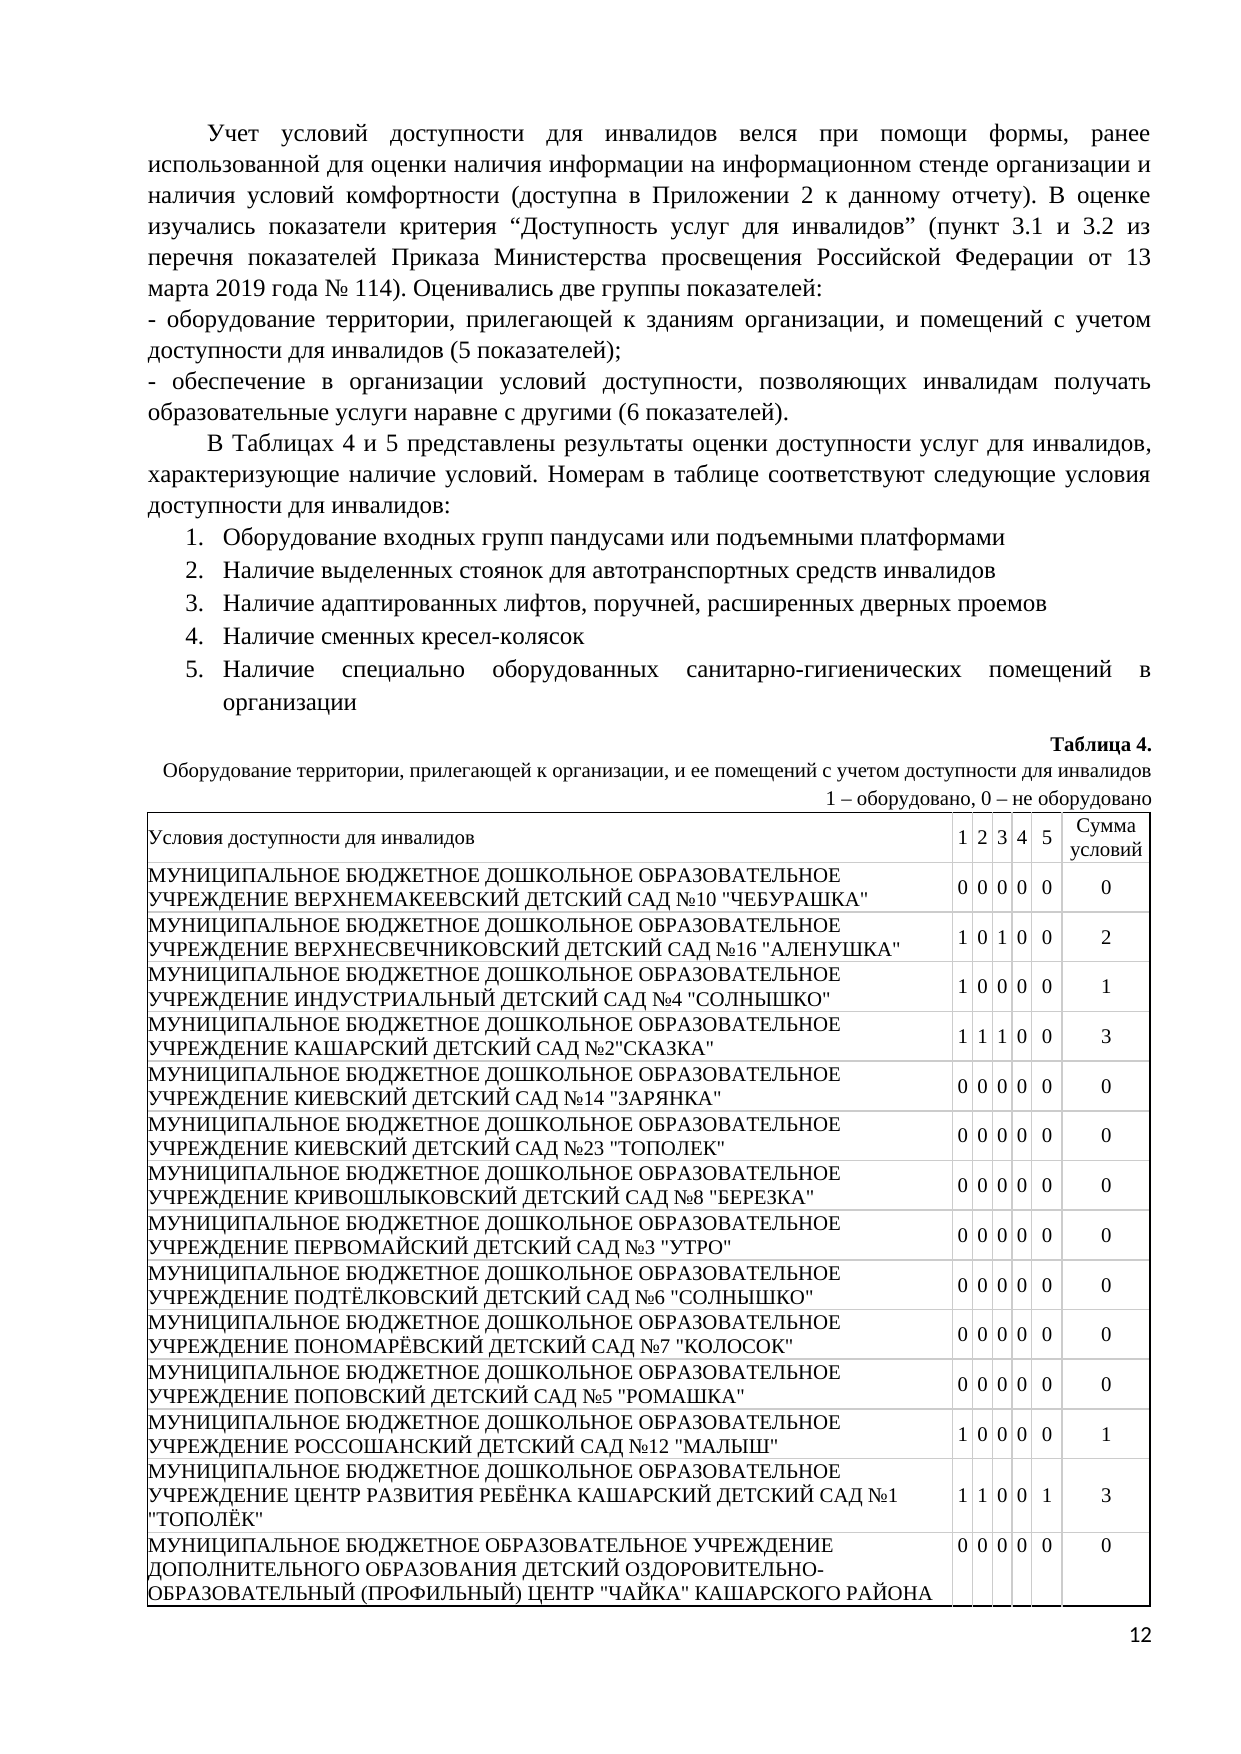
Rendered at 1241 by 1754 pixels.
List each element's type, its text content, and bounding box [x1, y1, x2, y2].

table_cell 0 [1013, 1410, 1031, 1458]
table_cell 0 [993, 1211, 1011, 1259]
table_cell 0 [993, 1533, 1011, 1605]
table_cell 0 [1032, 1533, 1061, 1605]
table_header 3 [993, 813, 1011, 861]
text - оборудование территории, прилегающей к зданиям организации, и помещений с учетом доступности для инвалидов (5 показателей); [148, 304, 1152, 364]
table_cell 0 [953, 1211, 972, 1259]
table_cell 0 [993, 1360, 1011, 1408]
table_cell 0 [1013, 1533, 1031, 1605]
table_cell 0 [1013, 1012, 1031, 1060]
table_cell 1 [973, 1012, 992, 1060]
table_cell 0 [973, 1261, 992, 1309]
table_cell МУНИЦИПАЛЬНОЕ БЮДЖЕТНОЕ ДОШКОЛЬНОЕ ОБРАЗОВАТЕЛЬНОЕ УЧРЕЖДЕНИЕ ВЕРХНЕСВЕЧНИКОВСКИЙ ДЕТСКИЙ САД №16 "АЛЕНУШКА" [148, 913, 952, 961]
table_cell 1 [973, 1459, 992, 1531]
table_cell МУНИЦИПАЛЬНОЕ БЮДЖЕТНОЕ ДОШКОЛЬНОЕ ОБРАЗОВАТЕЛЬНОЕ УЧРЕЖДЕНИЕ КИЕВСКИЙ ДЕТСКИЙ САД №14 "ЗАРЯНКА" [148, 1062, 952, 1110]
text Оборудование территории, прилегающей к организации, и ее помещений с учетом доступности для инвалидов [148, 758, 1152, 782]
table_cell 0 [993, 863, 1011, 911]
table_cell 1 [993, 1012, 1011, 1060]
table_cell 0 [1013, 962, 1031, 1011]
table_cell 0 [1013, 863, 1031, 911]
table_cell 0 [1032, 1310, 1061, 1358]
list Наличие сменных кресел-колясок [185, 621, 1152, 649]
table_cell 0 [1032, 1062, 1061, 1110]
table_cell 0 [1063, 1533, 1149, 1605]
table_header 5 [1032, 813, 1061, 861]
table_cell 0 [1063, 1112, 1149, 1159]
table_cell 0 [953, 1360, 972, 1408]
table_cell 0 [953, 1261, 972, 1309]
table_cell 0 [993, 1062, 1011, 1110]
table_cell 0 [973, 1112, 992, 1159]
table_cell 0 [1032, 1211, 1061, 1259]
table_cell 1 [953, 962, 972, 1011]
table_cell 0 [1013, 1062, 1031, 1110]
table_cell 0 [973, 962, 992, 1011]
table_cell 0 [973, 1533, 992, 1605]
table_cell МУНИЦИПАЛЬНОЕ БЮДЖЕТНОЕ ДОШКОЛЬНОЕ ОБРАЗОВАТЕЛЬНОЕ УЧРЕЖДЕНИЕ ПЕРВОМАЙСКИЙ ДЕТСКИЙ САД №3 "УТРО" [148, 1211, 952, 1259]
table_cell 0 [1013, 913, 1031, 961]
text В Таблицах 4 и 5 представлены результаты оценки доступности услуг для инвалидов, характеризующие наличие условий. Номерам в таблице соответствуют следующие условия доступности для инвалидов: [148, 428, 1152, 519]
table_header 4 [1013, 813, 1031, 861]
table_cell 2 [1063, 913, 1149, 961]
table_cell 0 [953, 1310, 972, 1358]
table_cell МУНИЦИПАЛЬНОЕ БЮДЖЕТНОЕ ДОШКОЛЬНОЕ ОБРАЗОВАТЕЛЬНОЕ УЧРЕЖДЕНИЕ КРИВОШЛЫКОВСКИЙ ДЕТСКИЙ САД №8 "БЕРЕЗКА" [148, 1161, 952, 1209]
table_header 1 [953, 813, 972, 861]
table_cell 0 [1032, 863, 1061, 911]
table_cell 0 [1063, 1161, 1149, 1209]
table_cell МУНИЦИПАЛЬНОЕ БЮДЖЕТНОЕ ДОШКОЛЬНОЕ ОБРАЗОВАТЕЛЬНОЕ УЧРЕЖДЕНИЕ КИЕВСКИЙ ДЕТСКИЙ САД №23 "ТОПОЛЕК" [148, 1112, 952, 1159]
table_cell 0 [993, 1112, 1011, 1159]
table_cell 0 [993, 1161, 1011, 1209]
table_cell 1 [1063, 962, 1149, 1011]
text - обеспечение в организации условий доступности, позволяющих инвалидам получать образовательные услуги наравне с другими (6 показателей). [148, 366, 1152, 426]
table_cell 0 [1013, 1161, 1031, 1209]
table_cell МУНИЦИПАЛЬНОЕ БЮДЖЕТНОЕ ДОШКОЛЬНОЕ ОБРАЗОВАТЕЛЬНОЕ УЧРЕЖДЕНИЕ ПОДТЁЛКОВСКИЙ ДЕТСКИЙ САД №6 "СОЛНЫШКО" [148, 1261, 952, 1309]
table_cell 0 [1063, 1360, 1149, 1408]
table_cell МУНИЦИПАЛЬНОЕ БЮДЖЕТНОЕ ДОШКОЛЬНОЕ ОБРАЗОВАТЕЛЬНОЕ УЧРЕЖДЕНИЕ КАШАРСКИЙ ДЕТСКИЙ САД №2"СКАЗКА" [148, 1012, 952, 1060]
table_cell 0 [1063, 1062, 1149, 1110]
table_cell 1 [1032, 1459, 1061, 1531]
table_cell 0 [993, 962, 1011, 1011]
table_cell 0 [1032, 1012, 1061, 1060]
table_cell 0 [1013, 1112, 1031, 1159]
table_cell 0 [1063, 1310, 1149, 1358]
table_cell 0 [973, 913, 992, 961]
table_cell 3 [1063, 1459, 1149, 1531]
table_cell 3 [1063, 1012, 1149, 1060]
table_header Условия доступности для инвалидов [148, 813, 952, 861]
table_cell 0 [973, 1062, 992, 1110]
table_cell 1 [953, 913, 972, 961]
table_cell 0 [973, 1410, 992, 1458]
table_cell 0 [993, 1261, 1011, 1309]
table_header Сумма условий [1063, 813, 1149, 861]
table_cell МУНИЦИПАЛЬНОЕ БЮДЖЕТНОЕ ДОШКОЛЬНОЕ ОБРАЗОВАТЕЛЬНОЕ УЧРЕЖДЕНИЕ ИНДУСТРИАЛЬНЫЙ ДЕТСКИЙ САД №4 "СОЛНЫШКО" [148, 962, 952, 1011]
table_header 2 [973, 813, 992, 861]
table_cell 0 [1032, 1410, 1061, 1458]
table_cell 0 [1032, 1360, 1061, 1408]
table_cell МУНИЦИПАЛЬНОЕ БЮДЖЕТНОЕ ДОШКОЛЬНОЕ ОБРАЗОВАТЕЛЬНОЕ УЧРЕЖДЕНИЕ ВЕРХНЕМАКЕЕВСКИЙ ДЕТСКИЙ САД №10 "ЧЕБУРАШКА" [148, 863, 952, 911]
table_cell МУНИЦИПАЛЬНОЕ БЮДЖЕТНОЕ ДОШКОЛЬНОЕ ОБРАЗОВАТЕЛЬНОЕ УЧРЕЖДЕНИЕ РОССОШАНСКИЙ ДЕТСКИЙ САД №12 "МАЛЫШ" [148, 1410, 952, 1458]
table_cell МУНИЦИПАЛЬНОЕ БЮДЖЕТНОЕ ДОШКОЛЬНОЕ ОБРАЗОВАТЕЛЬНОЕ УЧРЕЖДЕНИЕ ПОПОВСКИЙ ДЕТСКИЙ САД №5 "РОМАШКА" [148, 1360, 952, 1408]
text Таблица 4. [148, 732, 1152, 756]
table_cell 0 [993, 1459, 1011, 1531]
table_cell 0 [1013, 1360, 1031, 1408]
table_cell 1 [953, 1012, 972, 1060]
table_cell 0 [1013, 1459, 1031, 1531]
table_cell МУНИЦИПАЛЬНОЕ БЮДЖЕТНОЕ ДОШКОЛЬНОЕ ОБРАЗОВАТЕЛЬНОЕ УЧРЕЖДЕНИЕ ЦЕНТР РАЗВИТИЯ РЕБЁНКА КАШАРСКИЙ ДЕТСКИЙ САД №1 "ТОПОЛЁК" [148, 1459, 952, 1531]
table_cell 0 [953, 1112, 972, 1159]
list Наличие выделенных стоянок для автотранспортных средств инвалидов [185, 555, 1152, 583]
list Оборудование входных групп пандусами или подъемными платформами [185, 522, 1152, 550]
table_cell 0 [973, 863, 992, 911]
table_cell 0 [1032, 1112, 1061, 1159]
table_cell 1 [993, 913, 1011, 961]
list Наличие специально оборудованных санитарно-гигиенических помещений в организации [185, 654, 1152, 716]
table_cell 1 [953, 1410, 972, 1458]
table_cell 0 [953, 1062, 972, 1110]
text 1 – оборудовано, 0 – не оборудовано [148, 786, 1152, 810]
table_cell МУНИЦИПАЛЬНОЕ БЮДЖЕТНОЕ ДОШКОЛЬНОЕ ОБРАЗОВАТЕЛЬНОЕ УЧРЕЖДЕНИЕ ПОНОМАРЁВСКИЙ ДЕТСКИЙ САД №7 "КОЛОСОК" [148, 1310, 952, 1358]
table_cell 0 [1063, 1211, 1149, 1259]
table_cell 0 [973, 1161, 992, 1209]
table_cell 0 [973, 1310, 992, 1358]
table_cell 0 [1032, 913, 1061, 961]
table_cell 0 [973, 1211, 992, 1259]
list Наличие адаптированных лифтов, поручней, расширенных дверных проемов [185, 588, 1152, 616]
table_cell 0 [993, 1410, 1011, 1458]
table_cell 0 [1032, 962, 1061, 1011]
table_cell 0 [993, 1310, 1011, 1358]
table_cell 0 [1063, 863, 1149, 911]
table_cell 1 [953, 1459, 972, 1531]
table_cell 0 [1063, 1261, 1149, 1309]
table_cell 0 [973, 1360, 992, 1408]
table_cell МУНИЦИПАЛЬНОЕ БЮДЖЕТНОЕ ОБРАЗОВАТЕЛЬНОЕ УЧРЕЖДЕНИЕ ДОПОЛНИТЕЛЬНОГО ОБРАЗОВАНИЯ ДЕТСКИЙ ОЗДОРОВИТЕЛЬНО-ОБРАЗОВАТЕЛЬНЫЙ (ПРОФИЛЬНЫЙ) ЦЕНТР "ЧАЙКА" КАШАРСКОГО РАЙОНА [148, 1533, 952, 1605]
text Учет условий доступности для инвалидов велся при помощи формы, ранее использованной для оценки наличия информации на информационном стенде организации и наличия условий комфортности (доступна в Приложении 2 к данному отчету). В оценке изучались показатели критерия “Доступность услуг для инвалидов” (пункт 3.1 и 3.2 из перечня показателей Приказа Министерства просвещения Российской Федерации от 13 марта 2019 года № 114). Оценивались две группы показателей: [148, 118, 1152, 302]
table_cell 0 [953, 1161, 972, 1209]
table_cell 0 [953, 1533, 972, 1605]
table_cell 0 [1013, 1310, 1031, 1358]
table_cell 0 [1013, 1211, 1031, 1259]
table_cell 0 [1032, 1261, 1061, 1309]
table_cell 0 [1032, 1161, 1061, 1209]
table_cell 0 [953, 863, 972, 911]
table_cell 0 [1013, 1261, 1031, 1309]
table_cell 1 [1063, 1410, 1149, 1458]
